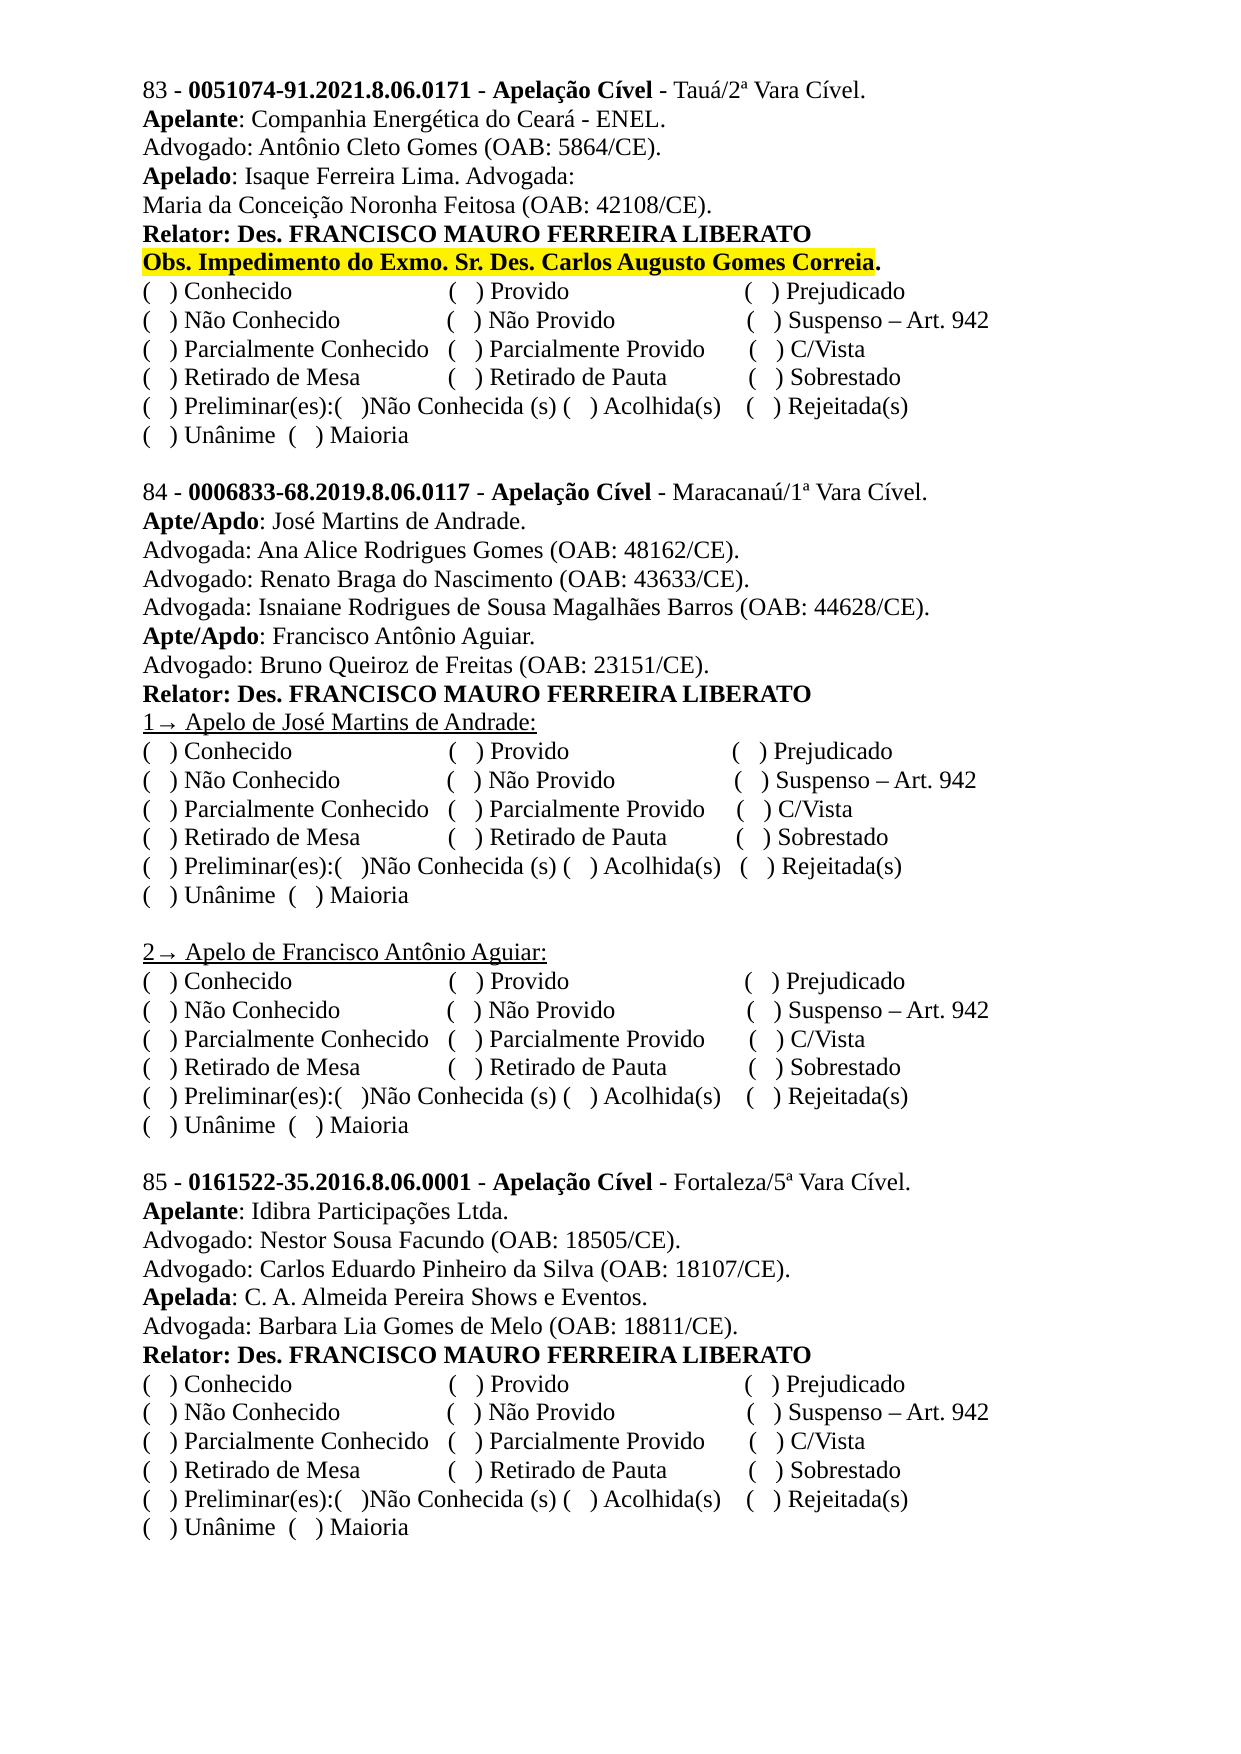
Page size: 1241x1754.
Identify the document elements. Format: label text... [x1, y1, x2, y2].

text ( ) Preliminar(es):( )Não Conhecida (s) ( ) Acolhida(s) ( ) Rejeitada(s) [142, 391, 1158, 420]
text ( ) Unânime ( ) Maioria [142, 1110, 1158, 1139]
text Maria da Conceição Noronha Feitosa (OAB: 42108/CE). [142, 190, 1141, 219]
text ( ) Retirado de Mesa ( ) Retirado de Pauta ( ) Sobrestado [142, 1455, 1158, 1484]
text ( ) Unânime ( ) Maioria [142, 880, 1158, 909]
text Advogada: Barbara Lia Gomes de Melo (OAB: 18811/CE). [142, 1311, 1141, 1340]
text Advogado: Renato Braga do Nascimento (OAB: 43633/CE). [142, 564, 1141, 592]
text 84 - 0006833-68.2019.8.06.0117 - Apelação Cível - Maracanaú/1ª Vara Cível. [142, 477, 1141, 506]
text ( ) Parcialmente Conhecido ( ) Parcialmente Provido ( ) C/Vista [142, 1426, 1158, 1455]
text Apelada: C. A. Almeida Pereira Shows e Eventos. [142, 1282, 1141, 1311]
text Advogado: Bruno Queiroz de Freitas (OAB: 23151/CE). [142, 650, 1141, 679]
text Advogada: Isnaiane Rodrigues de Sousa Magalhães Barros (OAB: 44628/CE). [142, 592, 1141, 621]
text Advogado: Antônio Cleto Gomes (OAB: 5864/CE). [142, 132, 1141, 161]
text Relator: Des. FRANCISCO MAURO FERREIRA LIBERATO [142, 219, 1141, 247]
text Apte/Apdo: José Martins de Andrade. [142, 506, 1141, 535]
text Apte/Apdo: Francisco Antônio Aguiar. [142, 621, 1141, 650]
text ( ) Não Conhecido ( ) Não Provido ( ) Suspenso – Art. 942 [142, 995, 1158, 1024]
text ( ) Parcialmente Conhecido ( ) Parcialmente Provido ( ) C/Vista [142, 1024, 1158, 1052]
text ( ) Unânime ( ) Maioria [142, 420, 1158, 449]
text ( ) Conhecido ( ) Provido ( ) Prejudicado [142, 1369, 1141, 1397]
text ( ) Preliminar(es):( )Não Conhecida (s) ( ) Acolhida(s) ( ) Rejeitada(s) [142, 1484, 1158, 1512]
text ( ) Não Conhecido ( ) Não Provido ( ) Suspenso – Art. 942 [142, 765, 1158, 794]
text Relator: Des. FRANCISCO MAURO FERREIRA LIBERATO [142, 679, 1141, 707]
text ( ) Retirado de Mesa ( ) Retirado de Pauta ( ) Sobrestado [142, 822, 1158, 851]
text Advogado: Nestor Sousa Facundo (OAB: 18505/CE). [142, 1225, 1141, 1254]
text 2→ Apelo de Francisco Antônio Aguiar: [142, 937, 1141, 966]
text 85 - 0161522-35.2016.8.06.0001 - Apelação Cível - Fortaleza/5ª Vara Cível. [142, 1167, 1141, 1196]
text ( ) Parcialmente Conhecido ( ) Parcialmente Provido ( ) C/Vista [142, 334, 1158, 362]
text ( ) Conhecido ( ) Provido ( ) Prejudicado [142, 736, 1141, 765]
text 83 - 0051074-91.2021.8.06.0171 - Apelação Cível - Tauá/2ª Vara Cível. [142, 75, 1141, 104]
text Apelado: Isaque Ferreira Lima. Advogada: [142, 161, 1141, 190]
text Apelante: Idibra Participações Ltda. [142, 1196, 1141, 1225]
text Obs. Impedimento do Exmo. Sr. Des. Carlos Augusto Gomes Correia. [142, 247, 1141, 276]
text ( ) Conhecido ( ) Provido ( ) Prejudicado [142, 276, 1141, 305]
text ( ) Unânime ( ) Maioria [142, 1512, 1158, 1541]
text 1→ Apelo de José Martins de Andrade: [142, 707, 1141, 736]
text ( ) Parcialmente Conhecido ( ) Parcialmente Provido ( ) C/Vista [142, 794, 1158, 822]
text Apelante: Companhia Energética do Ceará - ENEL. [142, 104, 1141, 132]
text ( ) Não Conhecido ( ) Não Provido ( ) Suspenso – Art. 942 [142, 1397, 1158, 1426]
text ( ) Retirado de Mesa ( ) Retirado de Pauta ( ) Sobrestado [142, 362, 1158, 391]
text ( ) Preliminar(es):( )Não Conhecida (s) ( ) Acolhida(s) ( ) Rejeitada(s) [142, 1081, 1158, 1110]
text ( ) Preliminar(es):( )Não Conhecida (s) ( ) Acolhida(s) ( ) Rejeitada(s) [142, 851, 1158, 880]
text Relator: Des. FRANCISCO MAURO FERREIRA LIBERATO [142, 1340, 1141, 1369]
text ( ) Conhecido ( ) Provido ( ) Prejudicado [142, 966, 1141, 995]
text Advogado: Carlos Eduardo Pinheiro da Silva (OAB: 18107/CE). [142, 1254, 1141, 1282]
text Advogada: Ana Alice Rodrigues Gomes (OAB: 48162/CE). [142, 535, 1141, 564]
text ( ) Não Conhecido ( ) Não Provido ( ) Suspenso – Art. 942 [142, 305, 1158, 334]
text ( ) Retirado de Mesa ( ) Retirado de Pauta ( ) Sobrestado [142, 1052, 1158, 1081]
